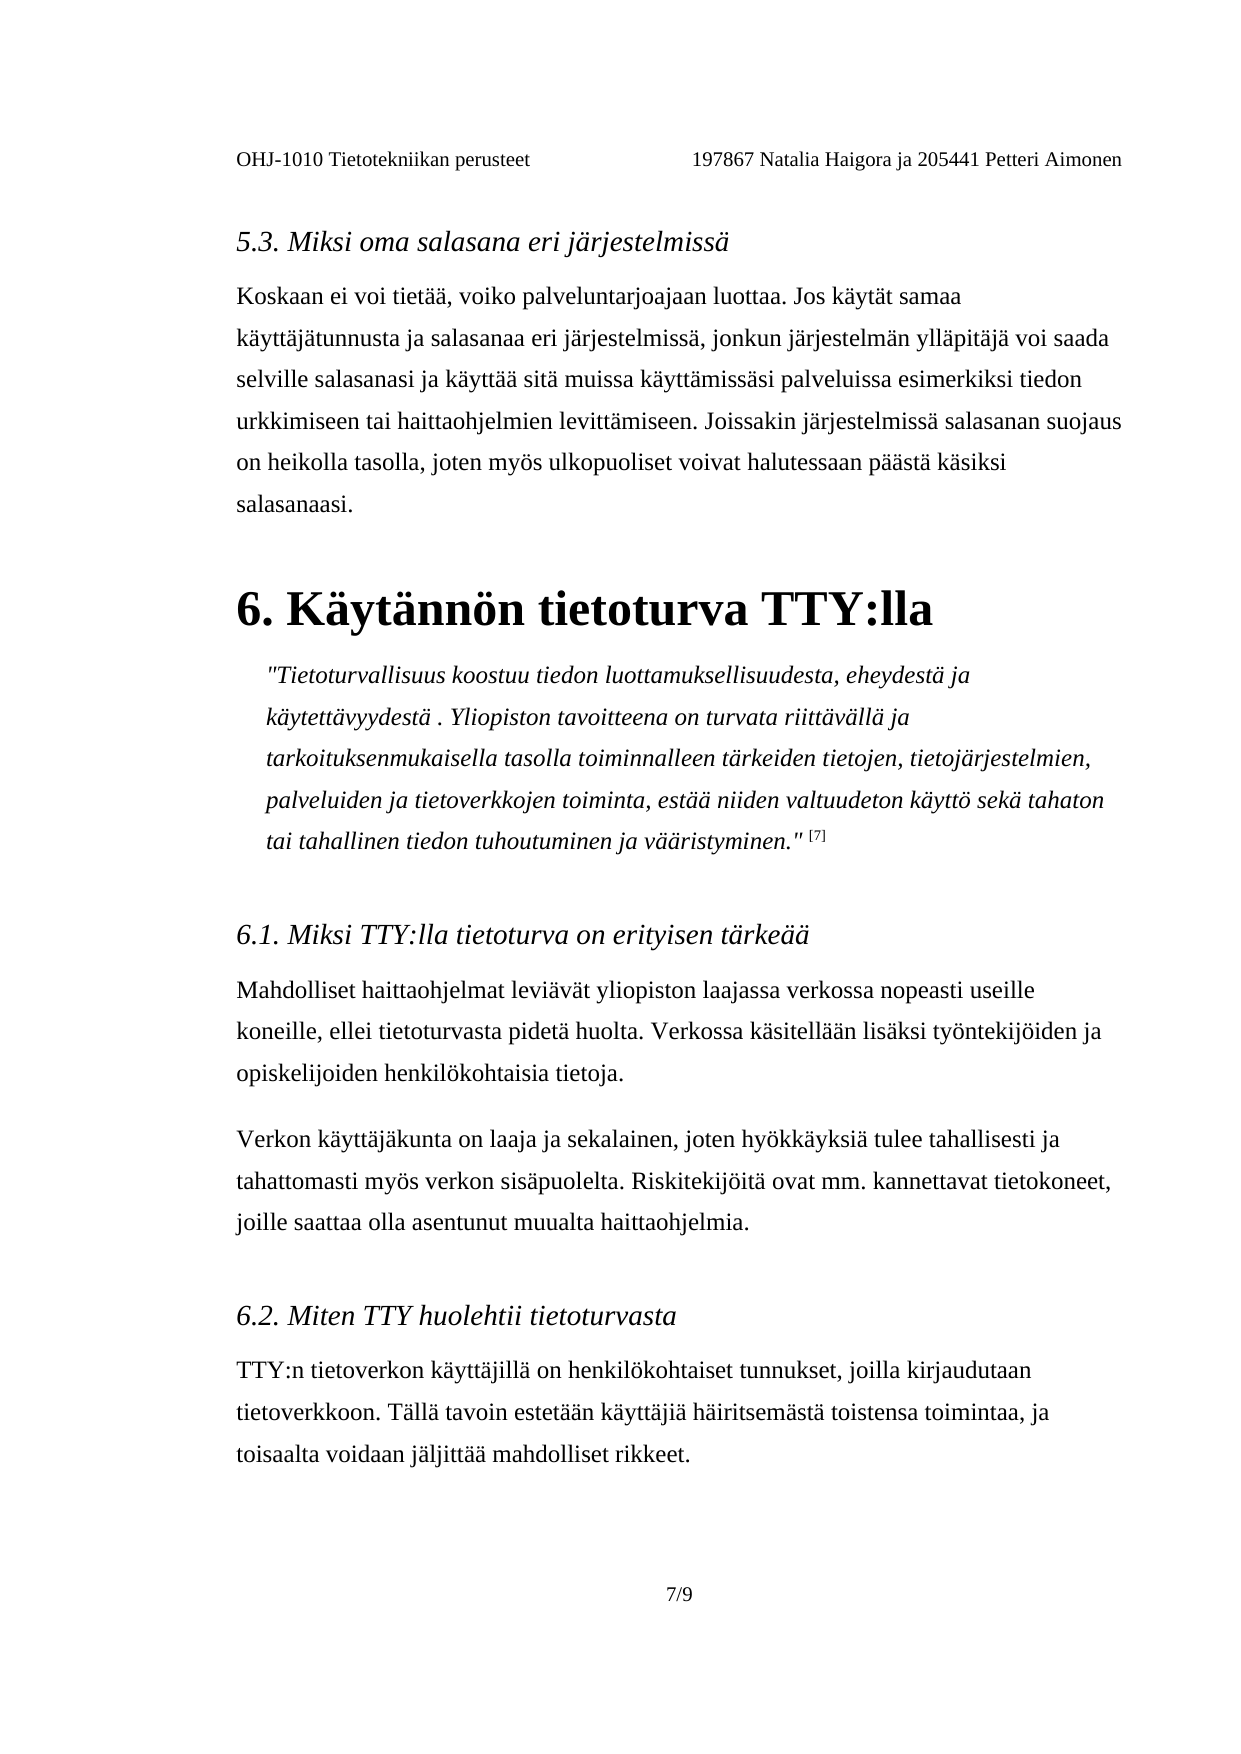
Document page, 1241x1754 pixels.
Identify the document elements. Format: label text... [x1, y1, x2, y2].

text Verkon käyttäjäkunta on laaja ja sekalainen, joten hyökkäyksiä tulee tahallisesti ja tahattomasti myös verkon sisäpuolelta. Riskitekijöitä ovat mm. kannettavat tietokoneet, joille saattaa olla asentunut muualta haittaohjelmia. [236, 1125, 1122, 1236]
subtitle Miten TTY huolehtii tietoturvasta [236, 1299, 1122, 1332]
text "Tietoturvallisuus koostuu tiedon luottamuksellisuudesta, eheydestä ja käytettävyydestä . Yliopiston tavoitteena on turvata riittävällä ja tarkoituksenmukaisella tasolla toiminnalleen tärkeiden tietojen, tietojärjestelmien, palveluiden ja tietoverkkojen toiminta, estää niiden valtuudeton käyttö sekä tahaton tai tahallinen tiedon tuhoutuminen ja vääristyminen." [7] [266, 661, 1122, 855]
text Koskaan ei voi tietää, voiko palveluntarjoajaan luottaa. Jos käytät samaa käyttäjätunnusta ja salasanaa eri järjestelmissä, jonkun järjestelmän ylläpitäjä voi saada selville salasanasi ja käyttää sitä muissa käyttämissäsi palveluissa esimerkiksi tiedon urkkimiseen tai haittaohjelmien levittämiseen. Joissakin järjestelmissä salasanan suojaus on heikolla tasolla, joten myös ulkopuoliset voivat halutessaan päästä käsiksi salasanaasi. [236, 282, 1122, 518]
subtitle Miksi TTY:lla tietoturva on erityisen tärkeää [236, 919, 1122, 951]
text Mahdolliset haittaohjelmat leviävät yliopiston laajassa verkossa nopeasti useille koneille, ellei tietoturvasta pidetä huolta. Verkossa käsitellään lisäksi työntekijöiden ja opiskelijoiden henkilökohtaisia tietoja. [236, 976, 1122, 1087]
subtitle Käytännön tietoturva TTY:lla [236, 581, 1122, 636]
subtitle Miksi oma salasana eri järjestelmissä [236, 225, 1122, 257]
text TTY:n tietoverkon käyttäjillä on henkilökohtaiset tunnukset, joilla kirjaudutaan tietoverkkoon. Tällä tavoin estetään käyttäjiä häiritsemästä toistensa toimintaa, ja toisaalta voidaan jäljittää mahdolliset rikkeet. [236, 1357, 1122, 1467]
